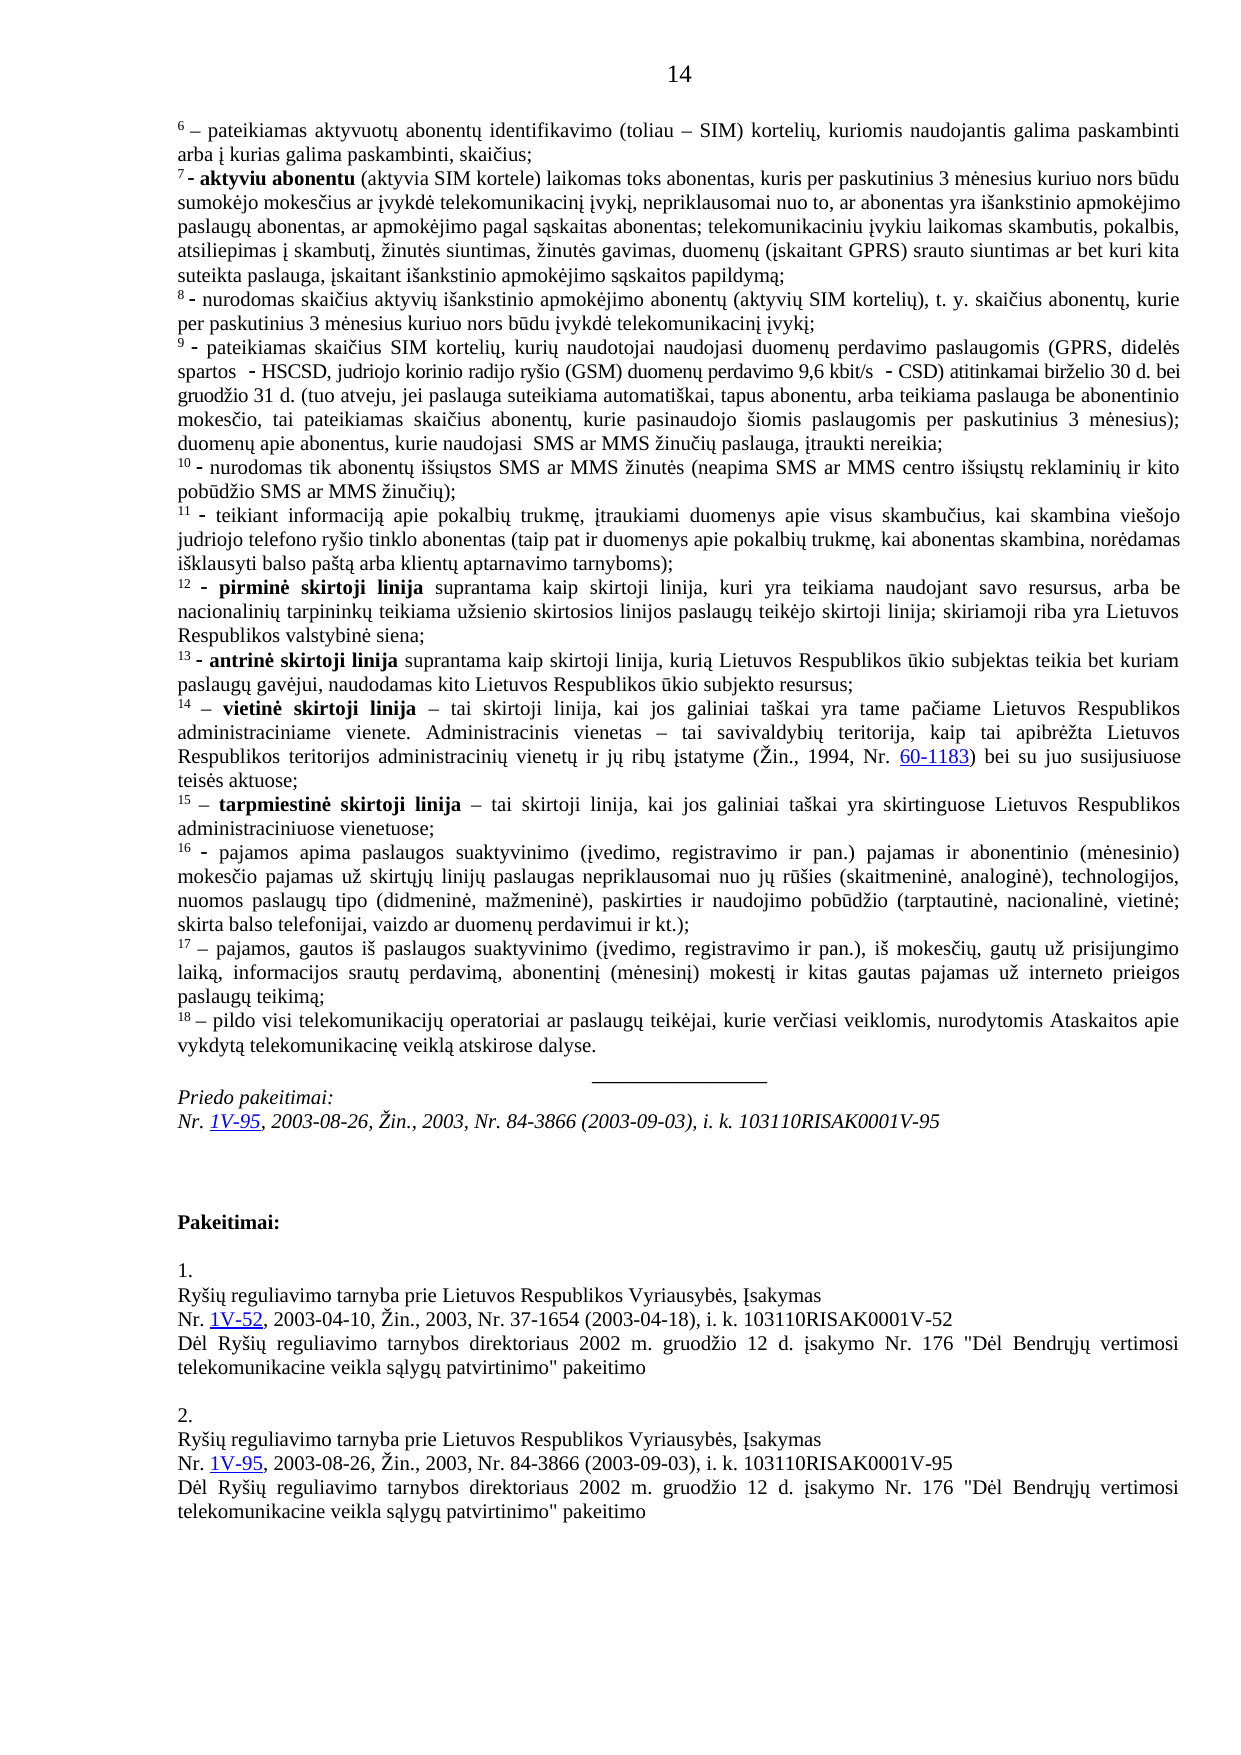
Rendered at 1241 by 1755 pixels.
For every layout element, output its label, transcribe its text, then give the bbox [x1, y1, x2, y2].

text Dėl Ryšių reguliavimo tarnybos direktoriaus 2002 m. gruodžio 12 d. įsakymo Nr. 176 "Dėl Bendrųjų vertimosi telekomunikacine veikla sąlygų patvirtinimo" pakeitimo [177, 1475, 1181, 1523]
text ______________ [177, 1057, 1181, 1085]
text 18 – pildo visi telekomunikacijų operatoriai ar paslaugų teikėjai, kurie verčiasi veiklomis, nurodytomis Ataskaitos apie vykdytą telekomunikacinę veiklą atskirose dalyse. [177, 1008, 1181, 1057]
text 14 – vietinė skirtoji linija – tai skirtoji linija, kai jos galiniai taškai yra tame pačiame Lietuvos Respublikos administraciniame vienete. Administracinis vienetas – tai savivaldybių teritorija, kaip tai apibrėžta Lietuvos Respublikos teritorijos administracinių vienetų ir jų ribų įstatyme (Žin., 1994, Nr. 60-1183) bei su juo susijusiuose teisės aktuose; [177, 696, 1181, 792]
text 17 – pajamos, gautos iš paslaugos suaktyvinimo (įvedimo, registravimo ir pan.), iš mokesčių, gautų už prisijungimo laiką, informacijos srautų perdavimą, abonentinį (mėnesinį) mokestį ir kitas gautas pajamas už interneto prieigos paslaugų teikimą; [177, 936, 1181, 1008]
text Priedo pakeitimai: [177, 1085, 1181, 1109]
text 10  nurodomas tik abonentų išsiųstos SMS ar MMS žinutės (neapima SMS ar MMS centro išsiųstų reklaminių ir kito pobūdžio SMS ar MMS žinučių); [177, 455, 1181, 503]
text 15 – tarpmiestinė skirtoji linija – tai skirtoji linija, kai jos galiniai taškai yra skirtinguose Lietuvos Respublikos administraciniuose vienetuose; [177, 792, 1181, 840]
text Nr. 1V-95, 2003-08-26, Žin., 2003, Nr. 84-3866 (2003-09-03), i. k. 103110RISAK0001V-95 [177, 1109, 1181, 1133]
text 12  pirminė skirtoji linija suprantama kaip skirtoji linija, kuri yra teikiama naudojant savo resursus, arba be nacionalinių tarpininkų teikiama užsienio skirtosios linijos paslaugų teikėjo skirtoji linija; skiriamoji riba yra Lietuvos Respublikos valstybinė siena; [177, 575, 1181, 647]
text 1. [177, 1258, 1181, 1282]
text Nr. 1V-95, 2003-08-26, Žin., 2003, Nr. 84-3866 (2003-09-03), i. k. 103110RISAK0001V-95 [177, 1451, 1181, 1475]
text 7  aktyviu abonentu (aktyvia SIM kortele) laikomas toks abonentas, kuris per paskutinius 3 mėnesius kuriuo nors būdu sumokėjo mokesčius ar įvykdė telekomunikacinį įvykį, nepriklausomai nuo to, ar abonentas yra išankstinio apmokėjimo paslaugų abonentas, ar apmokėjimo pagal sąskaitas abonentas; telekomunikaciniu įvykiu laikomas skambutis, pokalbis, atsiliepimas į skambutį, žinutės siuntimas, žinutės gavimas, duomenų (įskaitant GPRS) srauto siuntimas ar bet kuri kita suteikta paslauga, įskaitant išankstinio apmokėjimo sąskaitos papildymą; [177, 166, 1181, 287]
text Ryšių reguliavimo tarnyba prie Lietuvos Respublikos Vyriausybės, Įsakymas [177, 1427, 1181, 1451]
text Pakeitimai: [177, 1210, 1181, 1234]
text 6 – pateikiamas aktyvuotų abonentų identifikavimo (toliau – SIM) kortelių, kuriomis naudojantis galima paskambinti arba į kurias galima paskambinti, skaičius; [177, 118, 1181, 166]
text 11  teikiant informaciją apie pokalbių trukmę, įtraukiami duomenys apie visus skambučius, kai skambina viešojo judriojo telefono ryšio tinklo abonentas (taip pat ir duomenys apie pokalbių trukmę, kai abonentas skambina, norėdamas išklausyti balso paštą arba klientų aptarnavimo tarnyboms); [177, 503, 1181, 575]
text Nr. 1V-52, 2003-04-10, Žin., 2003, Nr. 37-1654 (2003-04-18), i. k. 103110RISAK0001V-52 [177, 1307, 1181, 1331]
text Dėl Ryšių reguliavimo tarnybos direktoriaus 2002 m. gruodžio 12 d. įsakymo Nr. 176 "Dėl Bendrųjų vertimosi telekomunikacine veikla sąlygų patvirtinimo" pakeitimo [177, 1331, 1181, 1379]
text 16  pajamos apima paslaugos suaktyvinimo (įvedimo, registravimo ir pan.) pajamas ir abonentinio (mėnesinio) mokesčio pajamas už skirtųjų linijų paslaugas nepriklausomai nuo jų rūšies (skaitmeninė, analoginė), technologijos, nuomos paslaugų tipo (didmeninė, mažmeninė), paskirties ir naudojimo pobūdžio (tarptautinė, nacionalinė, vietinė; skirta balso telefonijai, vaizdo ar duomenų perdavimui ir kt.); [177, 840, 1181, 936]
text 8  nurodomas skaičius aktyvių išankstinio apmokėjimo abonentų (aktyvių SIM kortelių), t. y. skaičius abonentų, kurie per paskutinius 3 mėnesius kuriuo nors būdu įvykdė telekomunikacinį įvykį; [177, 287, 1181, 335]
text 2. [177, 1403, 1181, 1427]
text 13  antrinė skirtoji linija suprantama kaip skirtoji linija, kurią Lietuvos Respublikos ūkio subjektas teikia bet kuriam paslaugų gavėjui, naudodamas kito Lietuvos Respublikos ūkio subjekto resursus; [177, 647, 1181, 696]
text Ryšių reguliavimo tarnyba prie Lietuvos Respublikos Vyriausybės, Įsakymas [177, 1282, 1181, 1307]
text 9  pateikiamas skaičius SIM kortelių, kurių naudotojai naudojasi duomenų perdavimo paslaugomis (GPRS, didelės spartos  HSCSD, judriojo korinio radijo ryšio (GSM) duomenų perdavimo 9,6 kbit/s  CSD) atitinkamai birželio 30 d. bei gruodžio 31 d. (tuo atveju, jei paslauga suteikiama automatiškai, tapus abonentu, arba teikiama paslauga be abonentinio mokesčio, tai pateikiamas skaičius abonentų, kurie pasinaudojo šiomis paslaugomis per paskutinius 3 mėnesius); duomenų apie abonentus, kurie naudojasi SMS ar MMS žinučių paslauga, įtraukti nereikia; [177, 335, 1181, 455]
